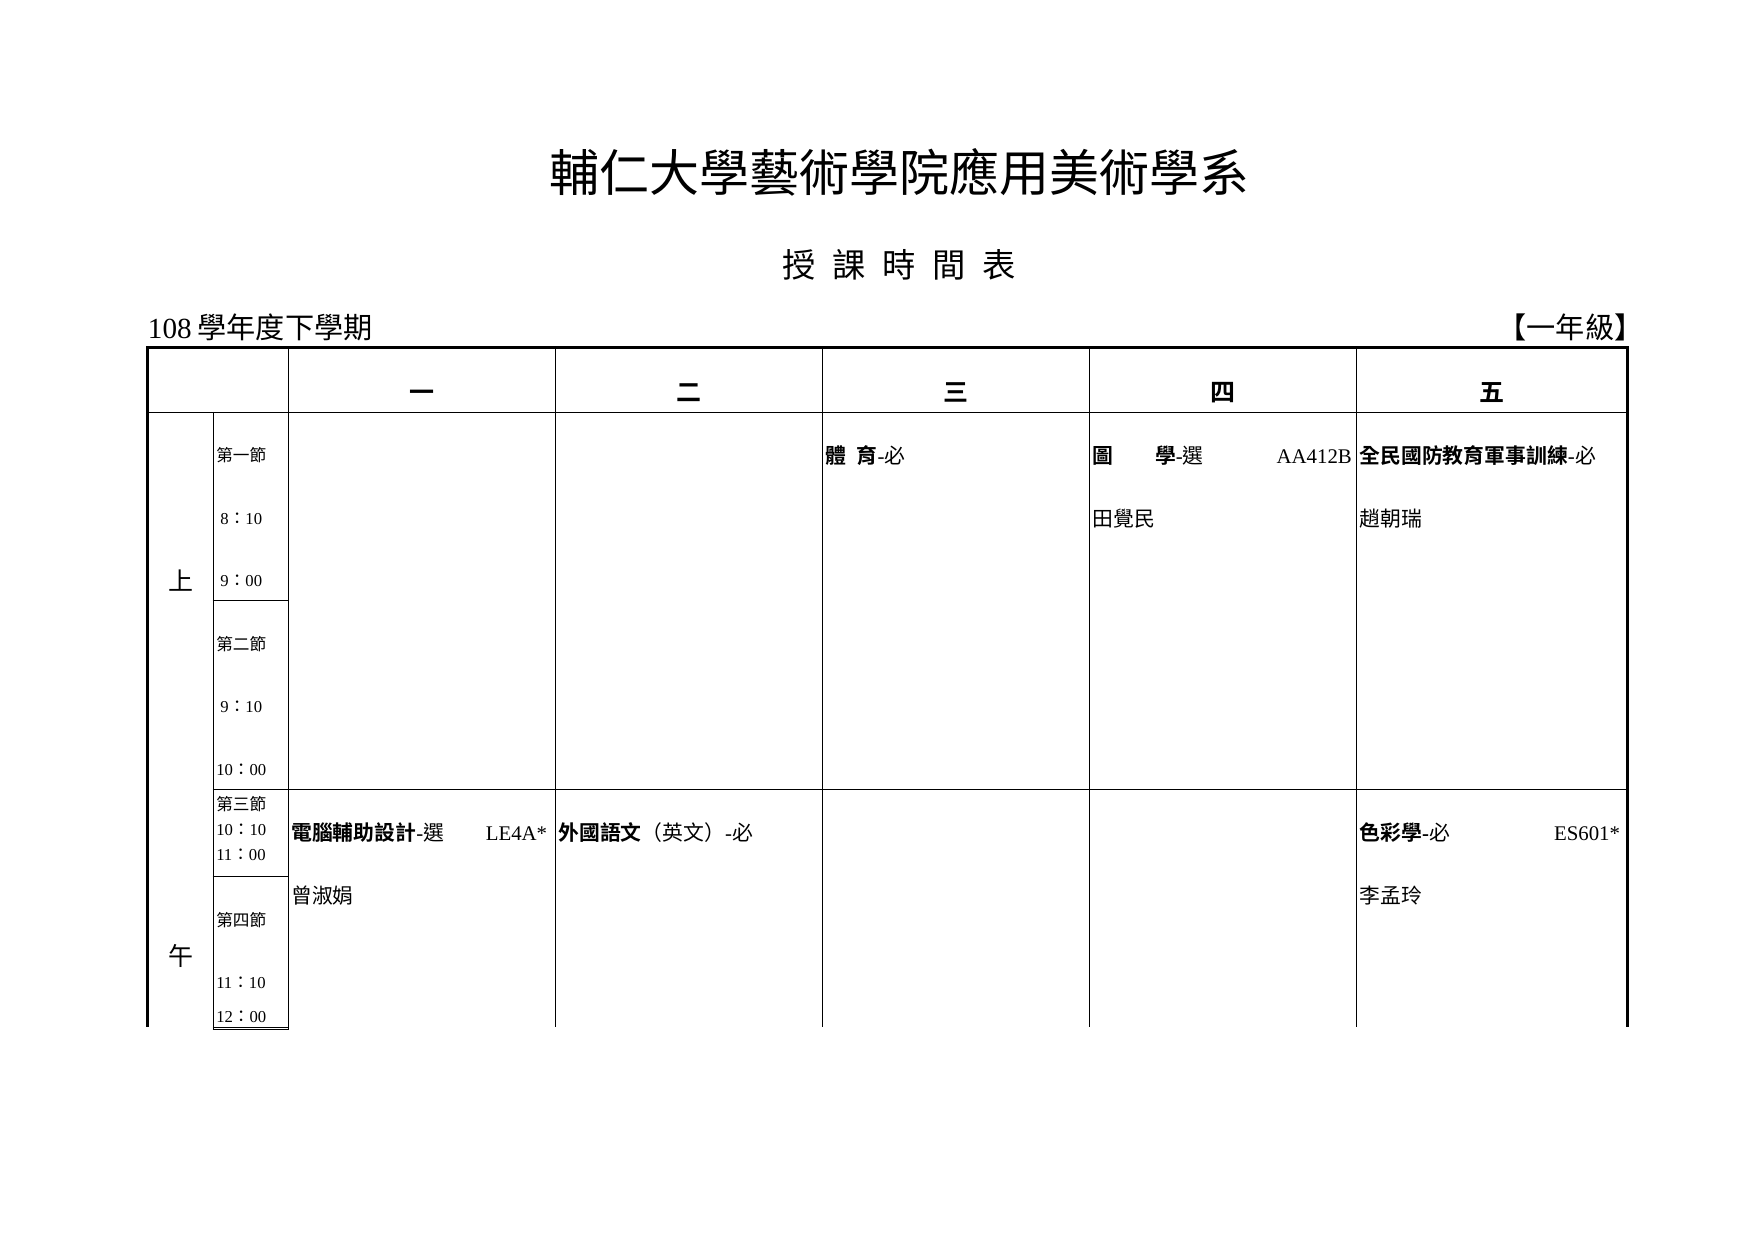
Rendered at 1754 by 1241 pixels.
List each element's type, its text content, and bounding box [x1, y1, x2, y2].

table_header 三 [823, 349, 1089, 412]
table_cell 電腦輔助設計-選 LE4A* 曾淑娟 [289, 790, 555, 1027]
table_cell 第四節 11：10 12：00 [214, 877, 288, 1027]
text 輔仁大學藝術學院應用美術學系 [148, 96, 1650, 221]
table_cell 外國語文（英文）-必 [556, 790, 822, 1027]
table_cell 第一節 8：10 9：00 [214, 413, 288, 600]
table_cell [1090, 790, 1356, 1027]
table_cell 上 午 [149, 413, 213, 1027]
table_cell [289, 413, 555, 789]
table_cell 色彩學-必 ES601* 李孟玲 [1357, 790, 1626, 1027]
table_header [149, 349, 288, 412]
table_cell 全民國防教育軍事訓練-必 趙朝瑞 [1357, 413, 1626, 789]
text 108學年度下學期 【一年級】 [148, 284, 1650, 346]
table_cell 第二節 9：10 10：00 [214, 601, 288, 789]
table_header 一 [289, 349, 555, 412]
table_header 二 [556, 349, 822, 412]
table_cell [556, 413, 822, 789]
table_header 五 [1357, 349, 1626, 412]
table_cell 體 育-必 [823, 413, 1089, 789]
table_cell [823, 790, 1089, 1027]
table_cell 第三節 10：10 11：00 [214, 790, 288, 876]
table_header 四 [1090, 349, 1356, 412]
text 授 課 時 間 表 [148, 221, 1650, 284]
table_cell 圖 學-選 AA412B 田覺民 [1090, 413, 1356, 789]
